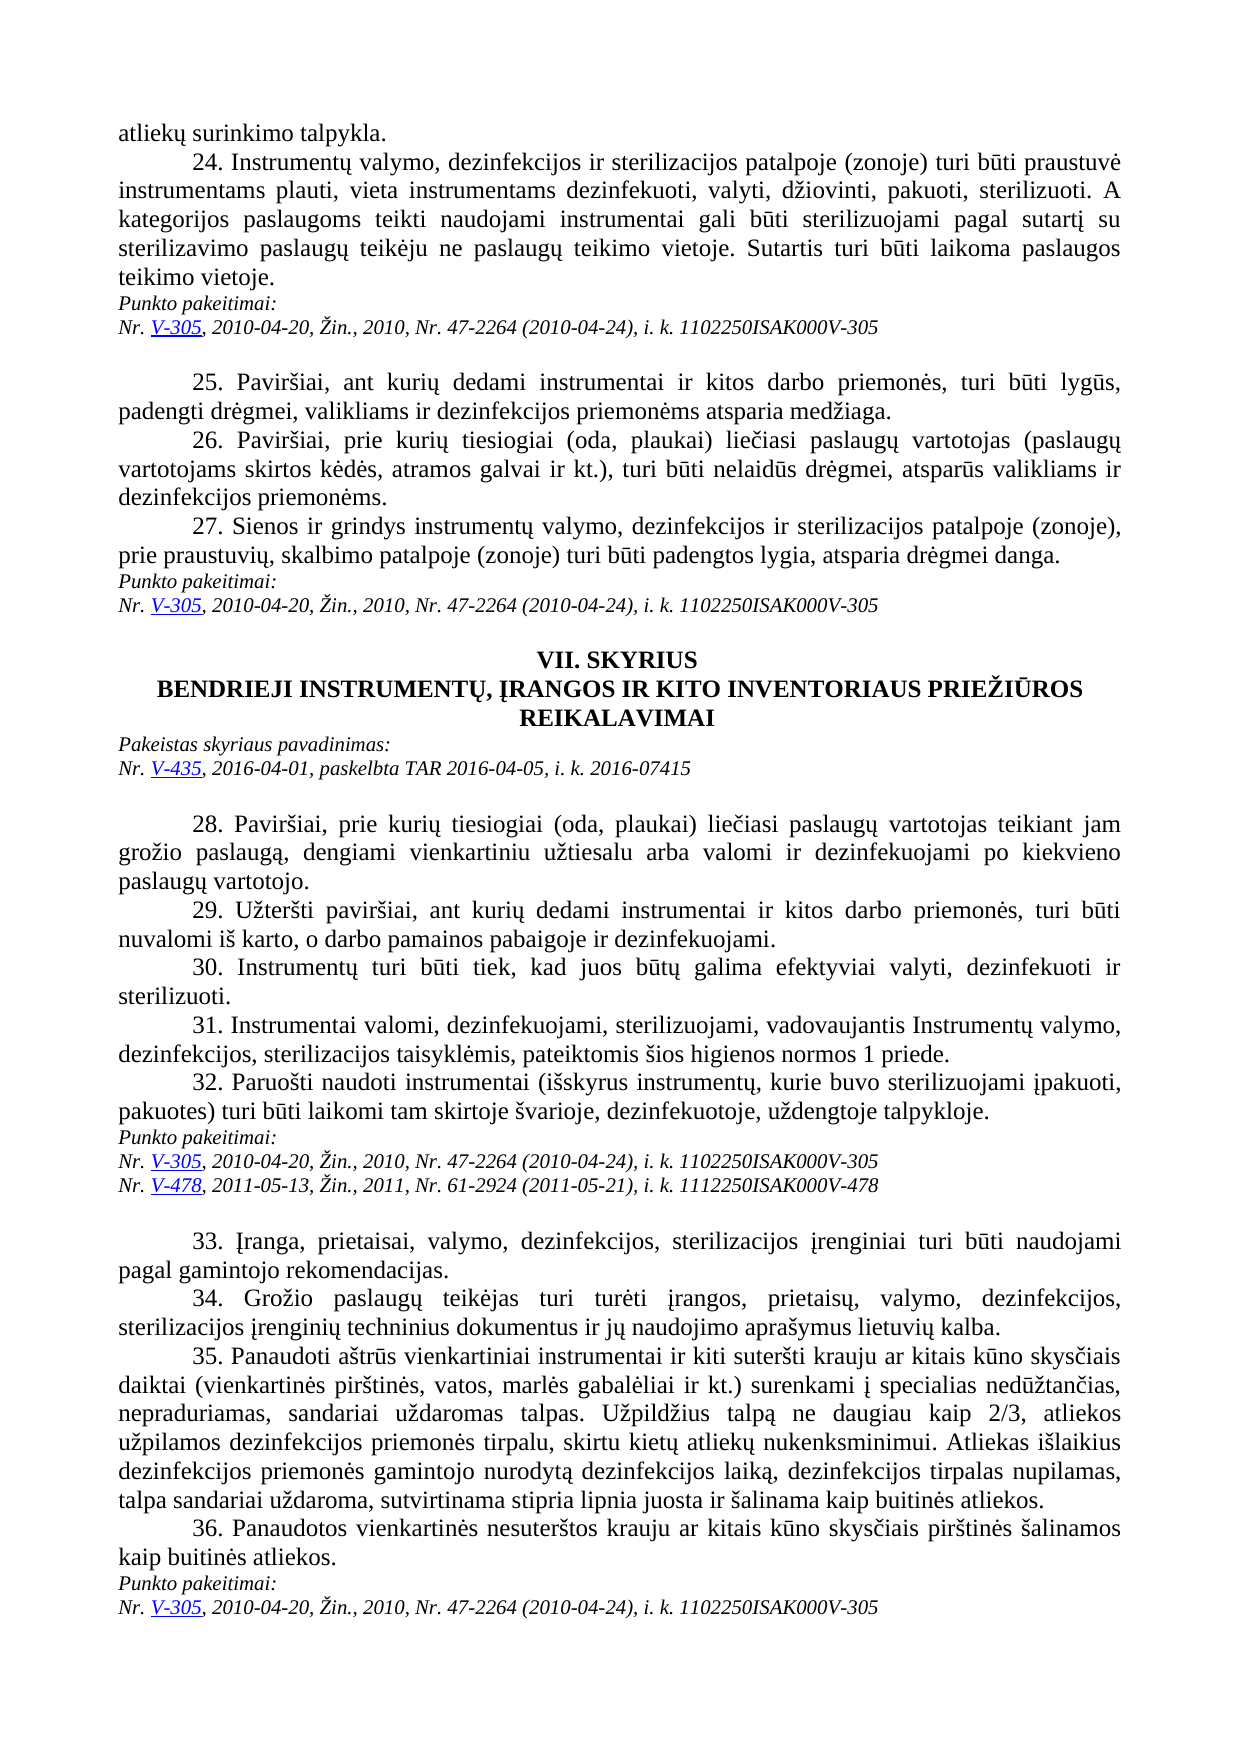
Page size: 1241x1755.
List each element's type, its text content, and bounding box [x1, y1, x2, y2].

text 32. Paruošti naudoti instrumentai (išskyrus instrumentų, kurie buvo sterilizuojami įpakuoti, pakuotes) turi būti laikomi tam skirtoje švarioje, dezinfekuotoje, uždengtoje talpykloje. [118, 1067, 1122, 1125]
text Punkto pakeitimai: [118, 569, 1122, 593]
text Pakeistas skyriaus pavadinimas: [118, 732, 1122, 756]
text Punkto pakeitimai: [118, 1571, 1122, 1595]
text 29. Užteršti paviršiai, ant kurių dedami instrumentai ir kitos darbo priemonės, turi būti nuvalomi iš karto, o darbo pamainos pabaigoje ir dezinfekuojami. [118, 895, 1122, 952]
text Punkto pakeitimai: [118, 291, 1122, 315]
text VII. SKYRIUS BENDRIEJI INSTRUMENTŲ, ĮRANGOS IR KITO INVENTORIAUS PRIEŽIŪROS REIKALAVIMAI [118, 646, 1122, 732]
text 31. Instrumentai valomi, dezinfekuojami, sterilizuojami, vadovaujantis Instrumentų valymo, dezinfekcijos, sterilizacijos taisyklėmis, pateiktomis šios higienos normos 1 priede. [118, 1010, 1122, 1067]
text atliekų surinkimo talpykla. [118, 118, 1122, 147]
text Nr. V-435, 2016-04-01, paskelbta TAR 2016-04-05, i. k. 2016-07415 [118, 756, 1122, 780]
text Nr. V-305, 2010-04-20, Žin., 2010, Nr. 47-2264 (2010-04-24), i. k. 1102250ISAK000V-305 [118, 1595, 1122, 1619]
text Nr. V-305, 2010-04-20, Žin., 2010, Nr. 47-2264 (2010-04-24), i. k. 1102250ISAK000V-305 [118, 1149, 1122, 1173]
text Punkto pakeitimai: [118, 1125, 1122, 1149]
text 27. Sienos ir grindys instrumentų valymo, dezinfekcijos ir sterilizacijos patalpoje (zonoje), prie praustuvių, skalbimo patalpoje (zonoje) turi būti padengtos lygia, atsparia drėgmei danga. [118, 511, 1122, 569]
text Nr. V-478, 2011-05-13, Žin., 2011, Nr. 61-2924 (2011-05-21), i. k. 1112250ISAK000V-478 [118, 1173, 1122, 1197]
text Nr. V-305, 2010-04-20, Žin., 2010, Nr. 47-2264 (2010-04-24), i. k. 1102250ISAK000V-305 [118, 593, 1122, 617]
text 25. Paviršiai, ant kurių dedami instrumentai ir kitos darbo priemonės, turi būti lygūs, padengti drėgmei, valikliams ir dezinfekcijos priemonėms atsparia medžiaga. [118, 367, 1122, 425]
text Nr. V-305, 2010-04-20, Žin., 2010, Nr. 47-2264 (2010-04-24), i. k. 1102250ISAK000V-305 [118, 315, 1122, 339]
text 35. Panaudoti aštrūs vienkartiniai instrumentai ir kiti suteršti krauju ar kitais kūno skysčiais daiktai (vienkartinės pirštinės, vatos, marlės gabalėliai ir kt.) surenkami į specialias nedūžtančias, nepraduriamas, sandariai uždaromas talpas. Užpildžius talpą ne daugiau kaip 2/3, atliekos užpilamos dezinfekcijos priemonės tirpalu, skirtu kietų atliekų nukenksminimui. Atliekas išlaikius dezinfekcijos priemonės gamintojo nurodytą dezinfekcijos laiką, dezinfekcijos tirpalas nupilamas, talpa sandariai uždaroma, sutvirtinama stipria lipnia juosta ir šalinama kaip buitinės atliekos. [118, 1341, 1122, 1513]
text 26. Paviršiai, prie kurių tiesiogiai (oda, plaukai) liečiasi paslaugų vartotojas (paslaugų vartotojams skirtos kėdės, atramos galvai ir kt.), turi būti nelaidūs drėgmei, atsparūs valikliams ir dezinfekcijos priemonėms. [118, 425, 1122, 511]
text 33. Įranga, prietaisai, valymo, dezinfekcijos, sterilizacijos įrenginiai turi būti naudojami pagal gamintojo rekomendacijas. [118, 1226, 1122, 1283]
text 30. Instrumentų turi būti tiek, kad juos būtų galima efektyviai valyti, dezinfekuoti ir sterilizuoti. [118, 952, 1122, 1010]
text 28. Paviršiai, prie kurių tiesiogiai (oda, plaukai) liečiasi paslaugų vartotojas teikiant jam grožio paslaugą, dengiami vienkartiniu užtiesalu arba valomi ir dezinfekuojami po kiekvieno paslaugų vartotojo. [118, 809, 1122, 895]
text 34. Grožio paslaugų teikėjas turi turėti įrangos, prietaisų, valymo, dezinfekcijos, sterilizacijos įrenginių techninius dokumentus ir jų naudojimo aprašymus lietuvių kalba. [118, 1283, 1122, 1341]
text 36. Panaudotos vienkartinės nesuterštos krauju ar kitais kūno skysčiais pirštinės šalinamos kaip buitinės atliekos. [118, 1513, 1122, 1571]
text 24. Instrumentų valymo, dezinfekcijos ir sterilizacijos patalpoje (zonoje) turi būti praustuvė instrumentams plauti, vieta instrumentams dezinfekuoti, valyti, džiovinti, pakuoti, sterilizuoti. A kategorijos paslaugoms teikti naudojami instrumentai gali būti sterilizuojami pagal sutartį su sterilizavimo paslaugų teikėju ne paslaugų teikimo vietoje. Sutartis turi būti laikoma paslaugos teikimo vietoje. [118, 147, 1122, 291]
